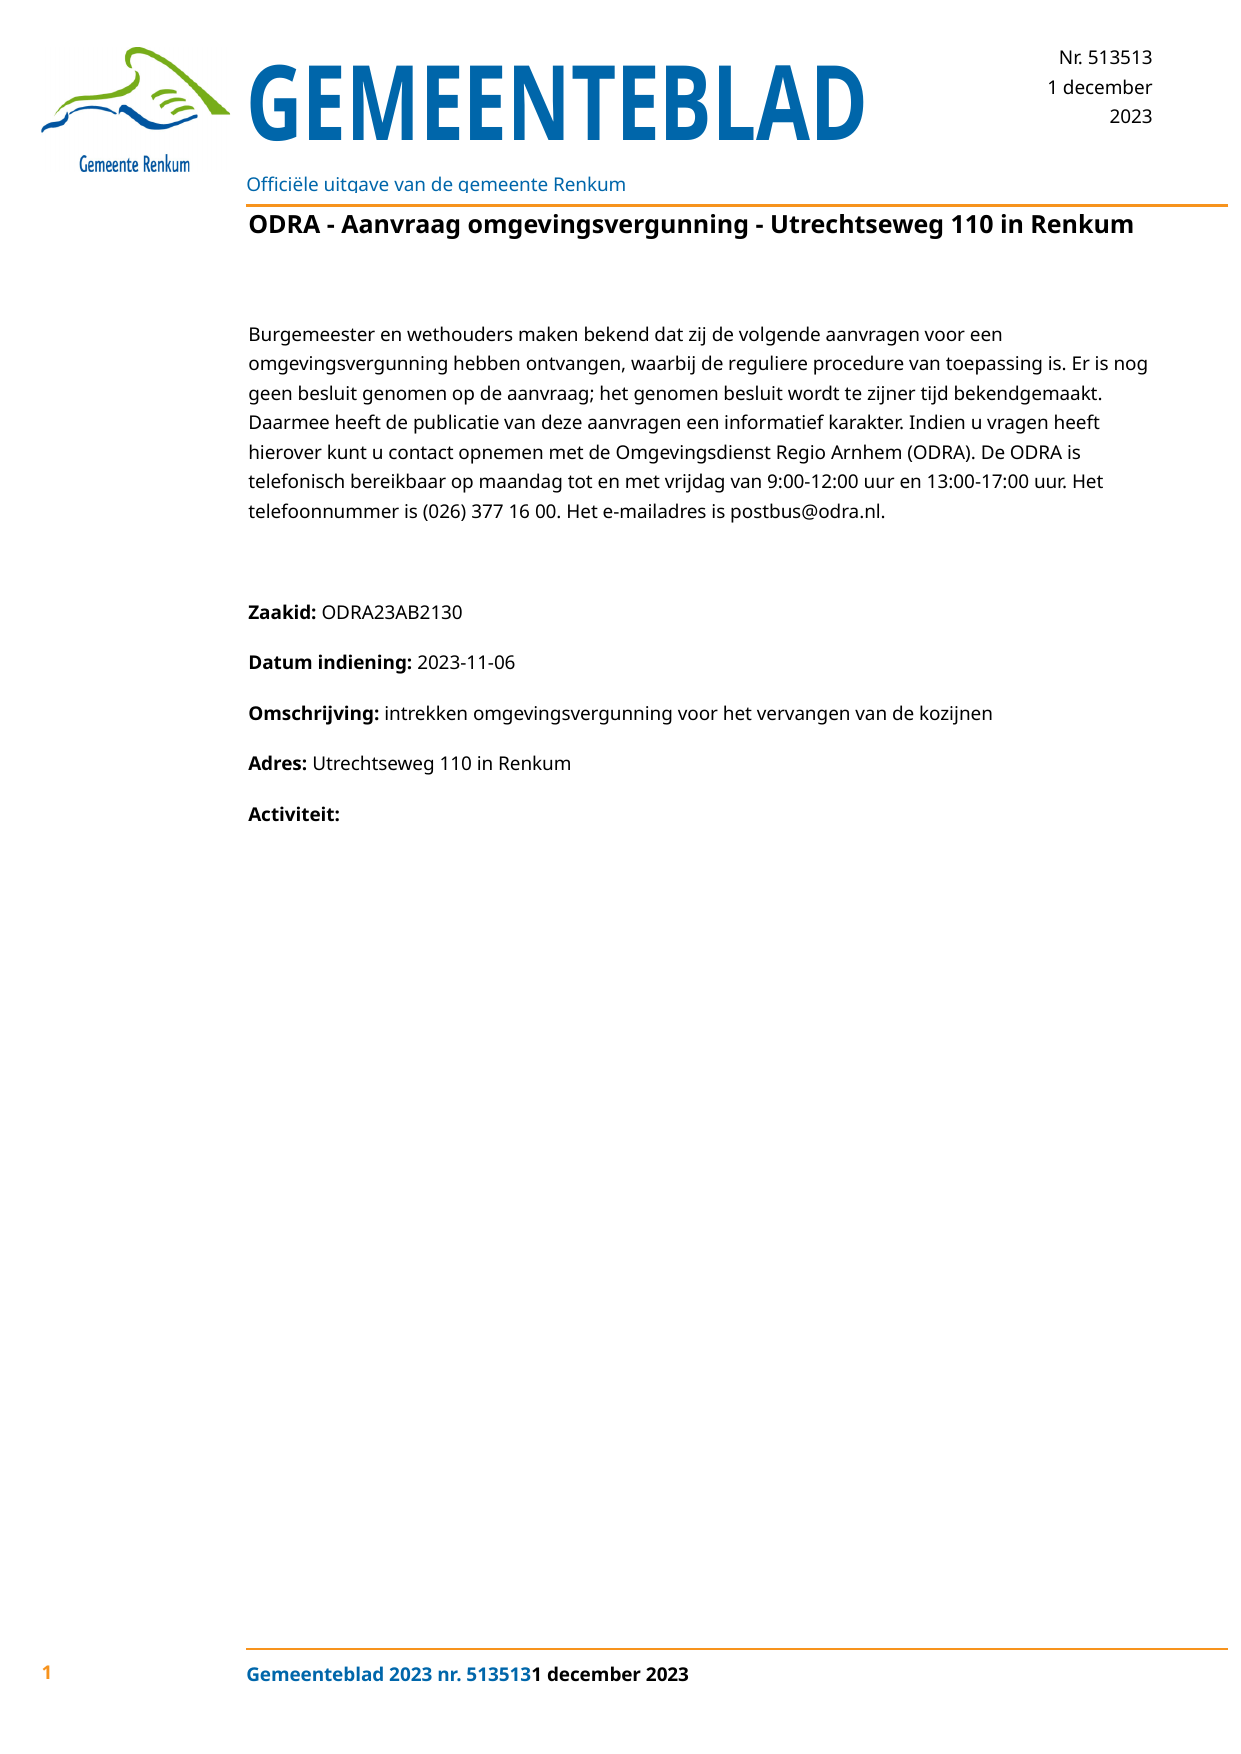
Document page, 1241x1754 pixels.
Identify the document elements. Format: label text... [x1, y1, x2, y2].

picture [41, 47, 231, 172]
text Omschrijving: intrekken omgevingsvergunning voor het vervangen van de kozijnen [248, 700, 1152, 726]
text Datum indiening: 2023-11-06 [248, 649, 1152, 675]
text Activiteit: [248, 801, 1152, 826]
text ODRA - Aanvraag omgevingsvergunning - Utrechtseweg 110 in Renkum [248, 207, 1152, 241]
text Zaakid: ODRA23AB2130 [248, 599, 1152, 625]
text Burgemeester en wethouders maken bekend dat zij de volgende aanvragen voor een omgevingsvergunning hebben ontvangen, waarbij de reguliere procedure van toepassing is. Er is nog geen besluit genomen op de aanvraag; het genomen besluit wordt te zijner tijd bekendgemaakt. Daarmee heeft de publicatie van deze aanvragen een informatief karakter. Indien u vragen heeft hierover kunt u contact opnemen met de Omgevingsdienst Regio Arnhem (ODRA). De ODRA is telefonisch bereikbaar op maandag tot en met vrijdag van 9:00-12:00 uur en 13:00-17:00 uur. Het telefoonnummer is (026) 377 16 00. Het e-mailadres is postbus@odra.nl. [248, 321, 1152, 524]
text Adres: Utrechtseweg 110 in Renkum [248, 750, 1152, 776]
